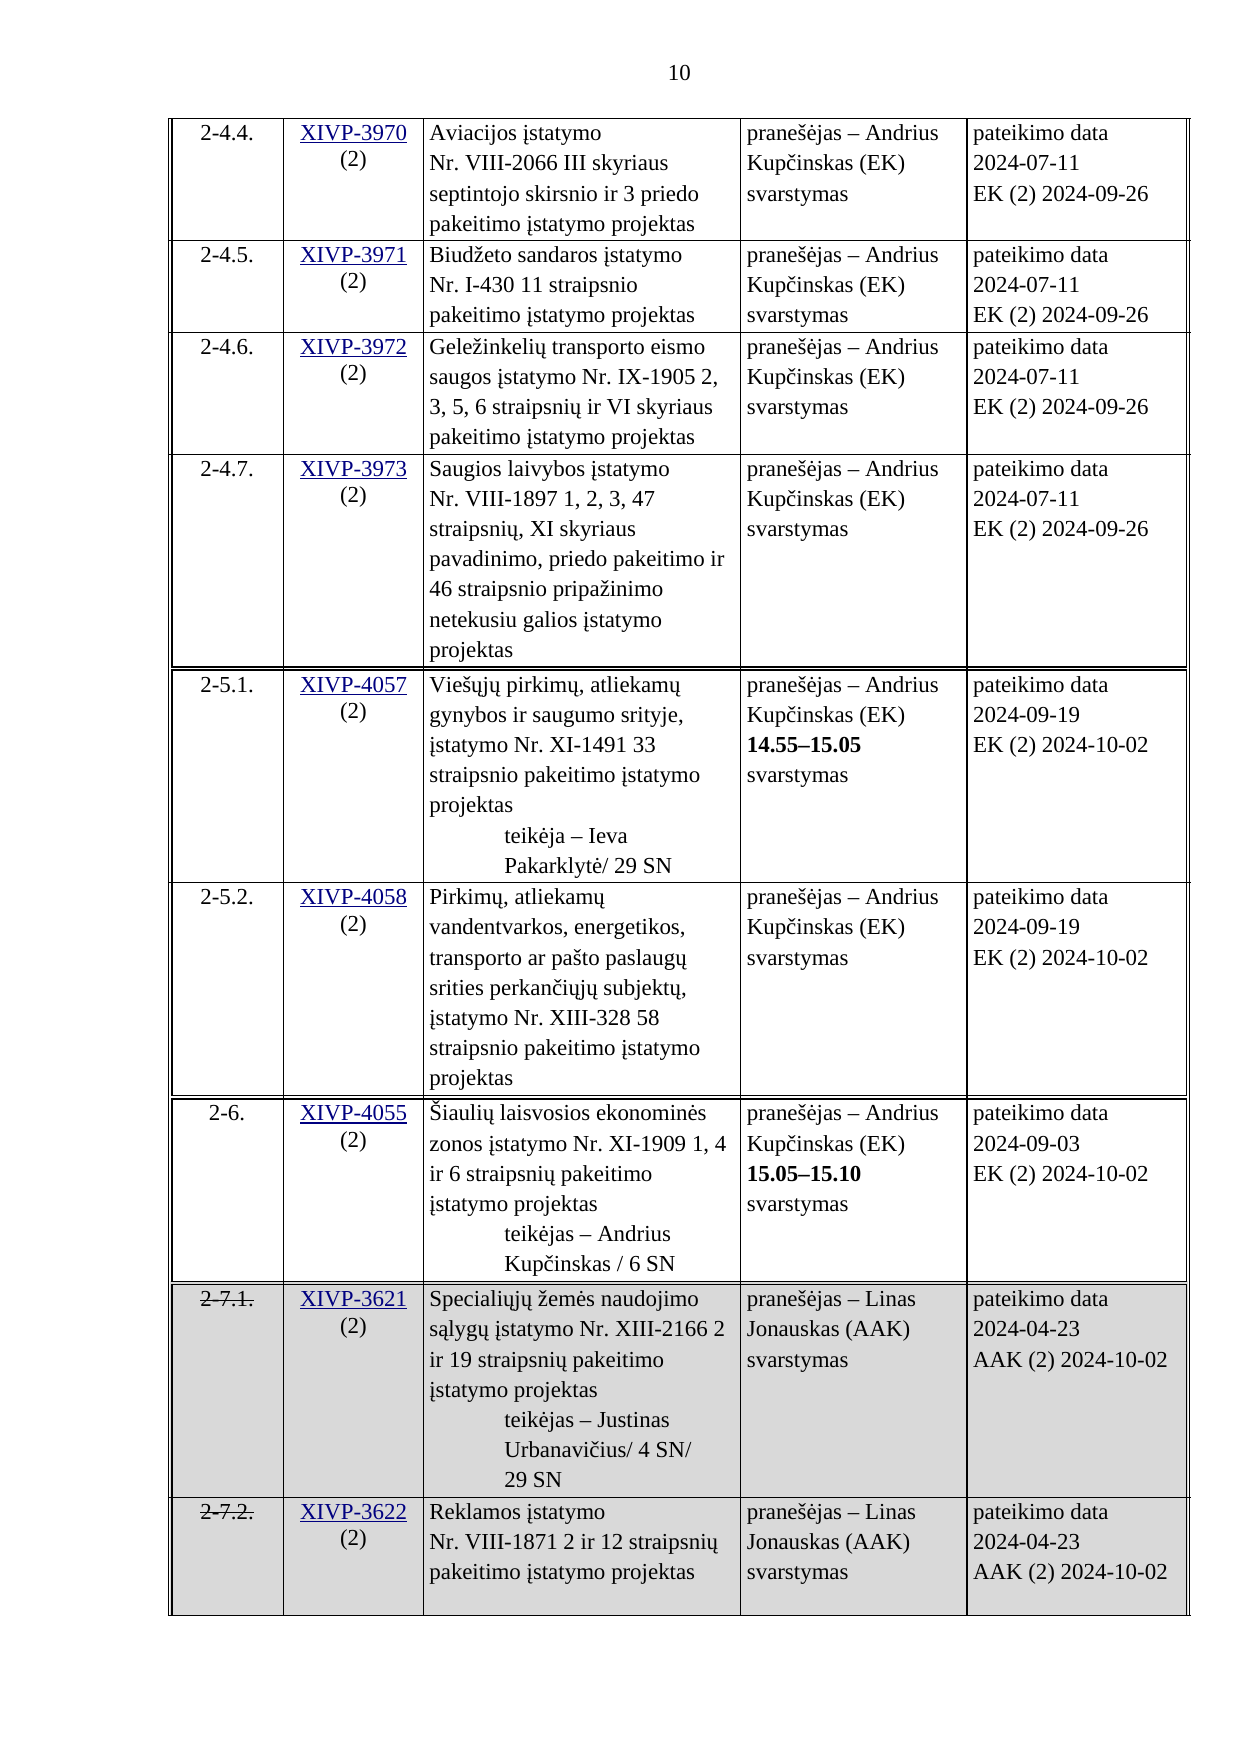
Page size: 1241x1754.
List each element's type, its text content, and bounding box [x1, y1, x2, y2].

table_cell pranešėjas – Andrius Kupčinskas (EK) 14.55–15.05 svarstymas [741, 671, 966, 882]
table_cell [1190, 454, 1240, 666]
table_cell [1190, 882, 1240, 1095]
table_cell XIVP-3973 (2) [284, 455, 423, 666]
table_cell [1190, 332, 1240, 453]
table_cell pranešėjas – Andrius Kupčinskas (EK) svarstymas [741, 455, 966, 666]
table_cell 2-4.6. [173, 333, 283, 453]
table_cell pateikimo data 2024-07-11 EK (2) 2024-09-26 [968, 333, 1186, 453]
table_cell 2-7.1. [173, 1285, 283, 1497]
table_cell Šiaulių laisvosios ekonominės zonos įstatymo Nr. XI-1909 1, 4 ir 6 straipsnių pakeitimo įstatymo projektas teikėjas – Andrius Kupčinskas / 6 SN [424, 1100, 740, 1281]
table_cell Aviacijos įstatymo Nr. VIII-2066 III skyriaus septintojo skirsnio ir 3 priedo pakeitimo įstatymo projektas [424, 119, 740, 240]
table_cell [1190, 240, 1240, 332]
table_cell Pirkimų, atliekamų vandentvarkos, energetikos, transporto ar pašto paslaugų srities perkančiųjų subjektų, įstatymo Nr. XIII-328 58 straipsnio pakeitimo įstatymo projektas [424, 883, 740, 1095]
table_cell [1190, 1095, 1240, 1281]
table_cell pateikimo data 2024-04-23 AAK (2) 2024-10-02 [968, 1498, 1186, 1615]
table_cell pateikimo data 2024-07-11 EK (2) 2024-09-26 [968, 455, 1186, 666]
table_cell XIVP-3622 (2) [284, 1498, 423, 1615]
table_cell Reklamos įstatymo Nr. VIII-1871 2 ir 12 straipsnių pakeitimo įstatymo projektas [424, 1498, 740, 1615]
table_cell XIVP-4055 (2) [284, 1100, 423, 1281]
table_cell [1190, 1281, 1240, 1497]
table_cell XIVP-3970 (2) [284, 119, 423, 240]
table_cell XIVP-4058 (2) [284, 883, 423, 1095]
table_cell pateikimo data 2024-07-11 EK (2) 2024-09-26 [968, 119, 1186, 240]
table_cell XIVP-4057 (2) [284, 671, 423, 882]
table_cell pranešėjas – Andrius Kupčinskas (EK) svarstymas [741, 883, 966, 1095]
table_cell 2-7.2. [173, 1498, 283, 1615]
table_cell pranešėjas – Linas Jonauskas (AAK) svarstymas [741, 1285, 966, 1497]
table_cell XIVP-3621 (2) [284, 1285, 423, 1497]
table_cell 2-4.4. [173, 119, 283, 240]
table_cell pranešėjas – Andrius Kupčinskas (EK) svarstymas [741, 119, 966, 240]
table_cell 2-5.2. [173, 883, 283, 1095]
table_cell pranešėjas – Andrius Kupčinskas (EK) svarstymas [741, 333, 966, 453]
table_cell 2-5.1. [173, 671, 283, 882]
table_cell 2-6. [173, 1100, 283, 1281]
table_cell [1190, 1497, 1240, 1615]
table_cell XIVP-3971 (2) [284, 241, 423, 332]
table_cell Biudžeto sandaros įstatymo Nr. I-430 11 straipsnio pakeitimo įstatymo projektas [424, 241, 740, 332]
table_cell Viešųjų pirkimų, atliekamų gynybos ir saugumo srityje, įstatymo Nr. XI-1491 33 straipsnio pakeitimo įstatymo projektas teikėja – Ieva Pakarklytė/ 29 SN [424, 671, 740, 882]
table_cell pateikimo data 2024-09-03 EK (2) 2024-10-02 [968, 1100, 1186, 1281]
table_cell 2-4.7. [173, 455, 283, 666]
table_cell pateikimo data 2024-09-19 EK (2) 2024-10-02 [968, 671, 1186, 882]
table_cell Specialiųjų žemės naudojimo sąlygų įstatymo Nr. XIII-2166 2 ir 19 straipsnių pakeitimo įstatymo projektas teikėjas – Justinas Urbanavičius/ 4 SN/ 29 SN [424, 1285, 740, 1497]
table_cell pateikimo data 2024-04-23 AAK (2) 2024-10-02 [968, 1285, 1186, 1497]
table_cell 2-4.5. [173, 241, 283, 332]
table_cell pateikimo data 2024-09-19 EK (2) 2024-10-02 [968, 883, 1186, 1095]
table_cell Geležinkelių transporto eismo saugos įstatymo Nr. IX-1905 2, 3, 5, 6 straipsnių ir VI skyriaus pakeitimo įstatymo projektas [424, 333, 740, 453]
table_cell XIVP-3972 (2) [284, 333, 423, 453]
table_cell pateikimo data 2024-07-11 EK (2) 2024-09-26 [968, 241, 1186, 332]
table_cell [1190, 666, 1240, 882]
table_cell pranešėjas – Andrius Kupčinskas (EK) svarstymas [741, 241, 966, 332]
table_cell pranešėjas – Andrius Kupčinskas (EK) 15.05–15.10 svarstymas [741, 1100, 966, 1281]
table_cell Saugios laivybos įstatymo Nr. VIII-1897 1, 2, 3, 47 straipsnių, XI skyriaus pavadinimo, priedo pakeitimo ir 46 straipsnio pripažinimo netekusiu galios įstatymo projektas [424, 455, 740, 666]
table_cell pranešėjas – Linas Jonauskas (AAK) svarstymas [741, 1498, 966, 1615]
table_cell [1190, 118, 1240, 240]
